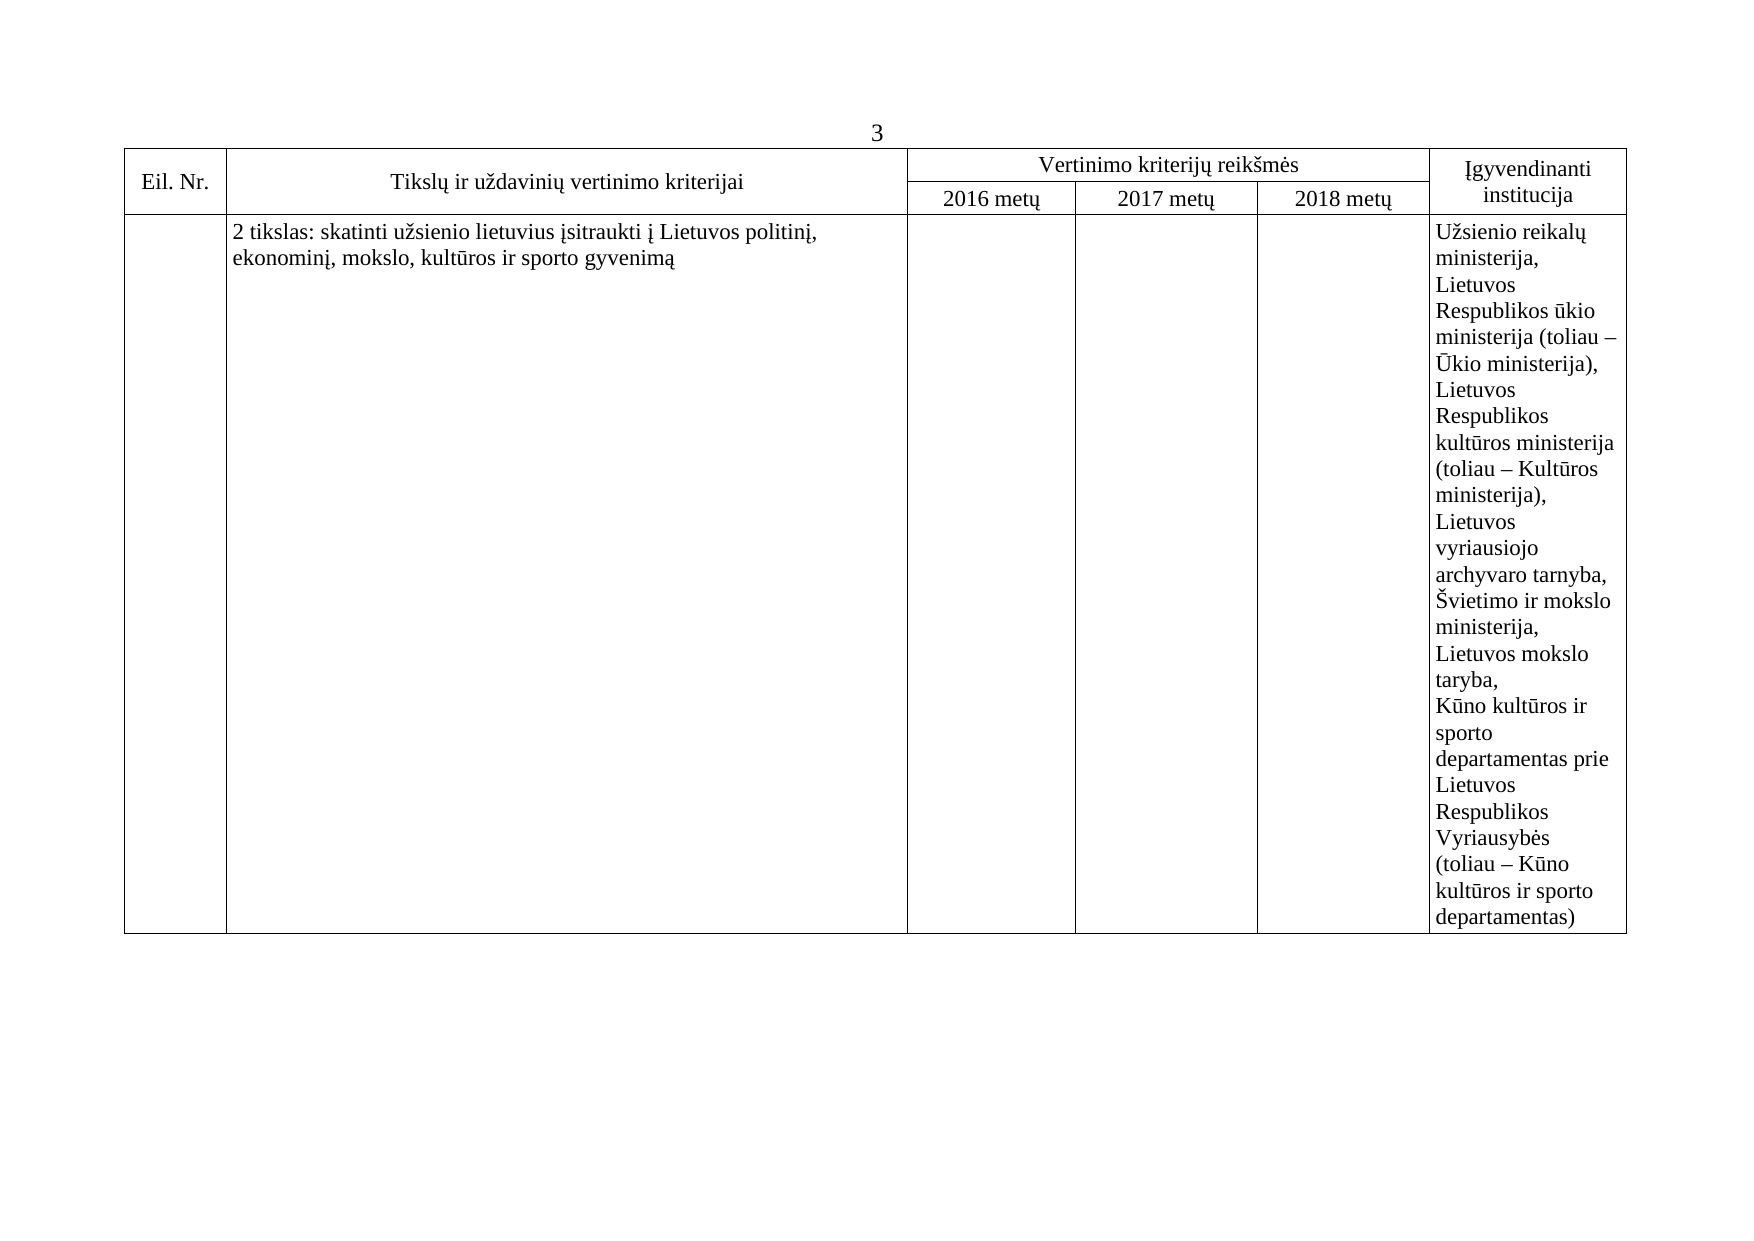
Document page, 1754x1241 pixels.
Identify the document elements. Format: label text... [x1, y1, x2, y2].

table_cell 2017 metų [1076, 182, 1257, 214]
table_cell [1258, 215, 1429, 932]
table_cell Užsienio reikalų ministerija, Lietuvos Respublikos ūkio ministerija (toliau – Ūkio ministerija), Lietuvos Respublikos kultūros ministerija (toliau – Kultūros ministerija), Lietuvos vyriausiojo archyvaro tarnyba, Švietimo ir mokslo ministerija, Lietuvos mokslo taryba, Kūno kultūros ir sporto departamentas prie Lietuvos Respublikos Vyriausybės (toliau – Kūno kultūros ir sporto departamentas) [1430, 215, 1626, 932]
table_header Įgyvendinanti institucija [1430, 149, 1626, 214]
table_cell 2 tikslas: skatinti užsienio lietuvius įsitraukti į Lietuvos politinį, ekonominį, mokslo, kultūros ir sporto gyvenimą [227, 215, 907, 932]
table_cell 2016 metų [908, 182, 1075, 214]
table_cell [908, 215, 1075, 932]
table_header Vertinimo kriterijų reikšmės [908, 149, 1429, 181]
table_header Tikslų ir uždavinių vertinimo kriterijai [227, 149, 907, 214]
table_cell 2018 metų [1258, 182, 1429, 214]
table_cell [125, 215, 226, 932]
table_header Eil. Nr. [125, 149, 226, 214]
table_cell [1076, 215, 1257, 932]
